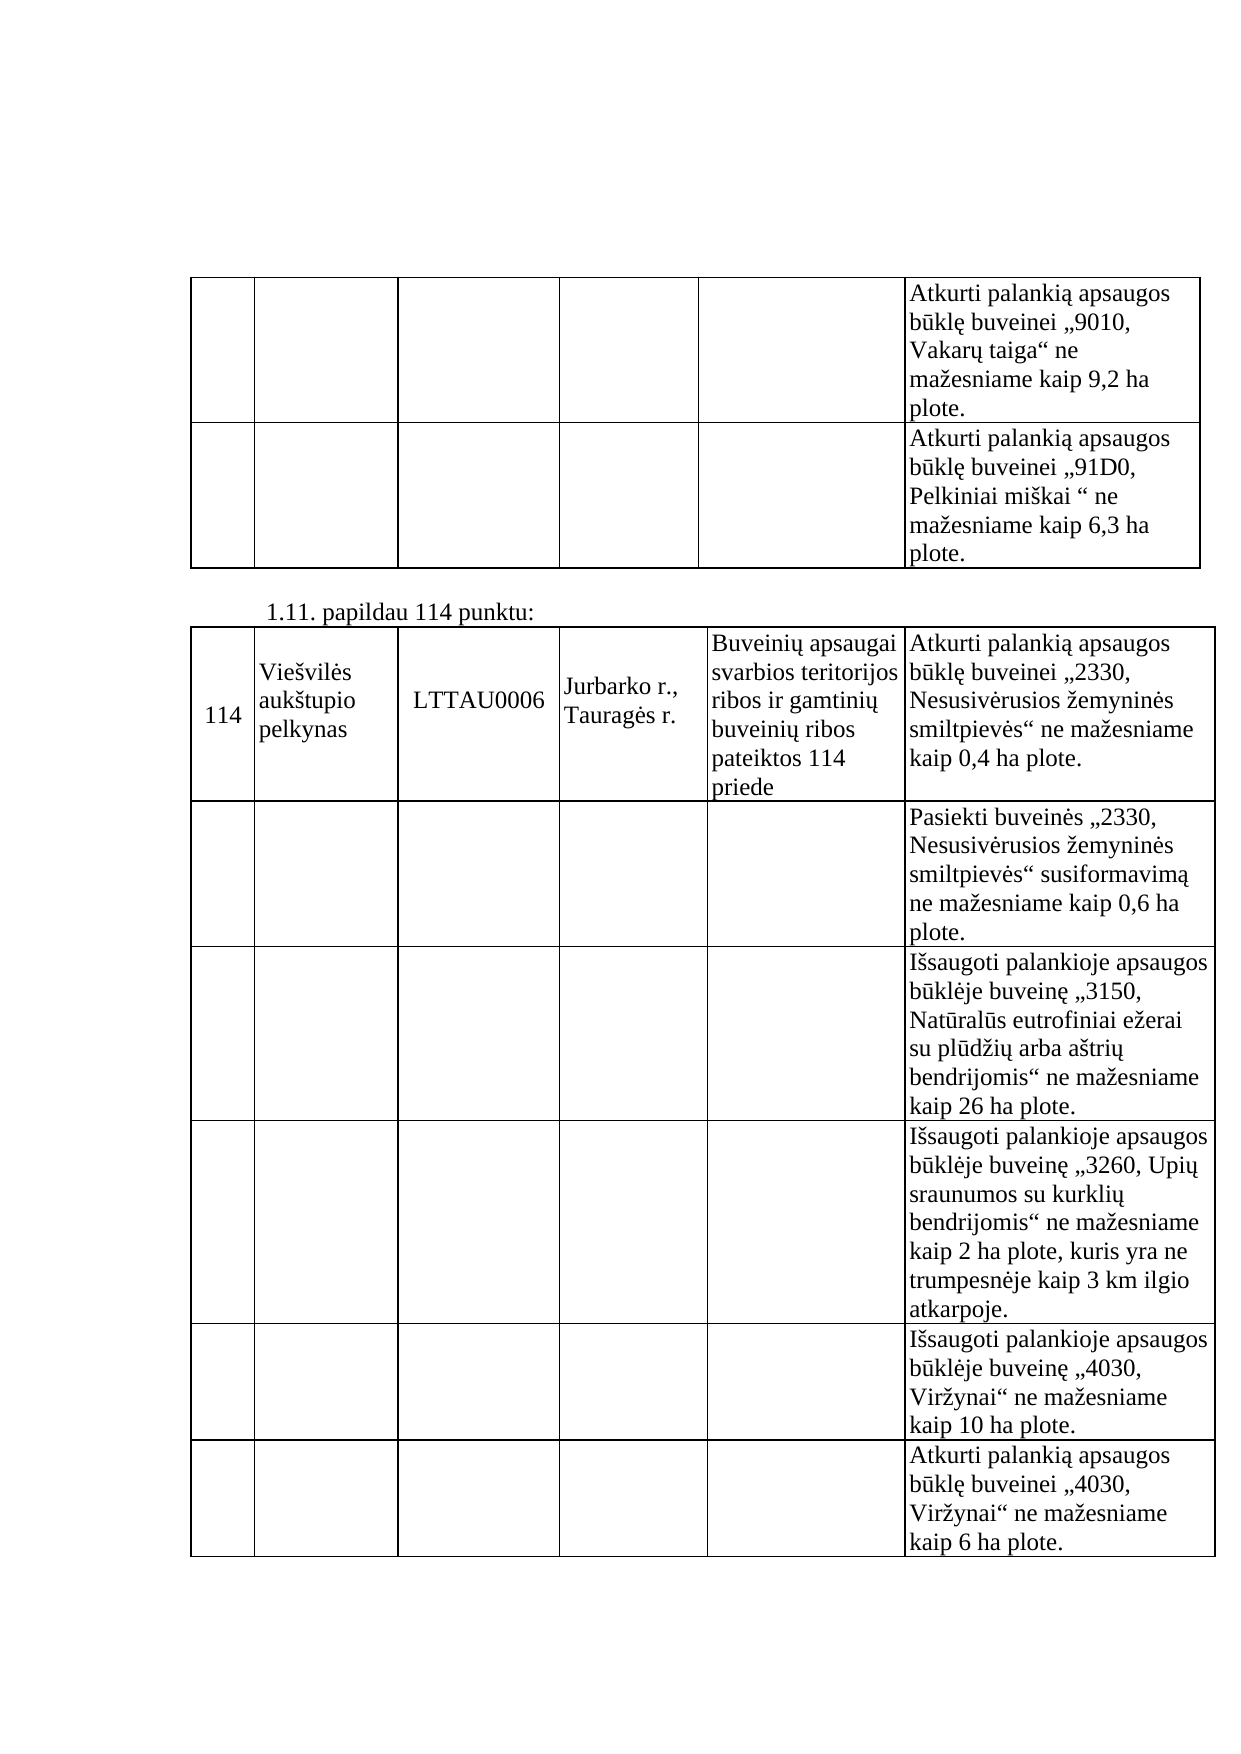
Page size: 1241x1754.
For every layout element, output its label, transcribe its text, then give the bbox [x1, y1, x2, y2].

table_cell [708, 1324, 904, 1439]
table_cell Pasiekti buveinės „2330, Nesusivėrusios žemyninės smiltpievės“ susiformavimą ne mažesniame kaip 0,6 ha plote. [906, 802, 1214, 946]
table_cell [192, 947, 254, 1120]
table_cell Išsaugoti palankioje apsaugos būklėje buveinę „3150, Natūralūs eutrofiniai ežerai su plūdžių arba aštrių bendrijomis“ ne mažesniame kaip 26 ha plote. [906, 947, 1214, 1120]
table_cell Atkurti palankią apsaugos būklę buveinei „9010, Vakarų taiga“ ne mažesniame kaip 9,2 ha plote. [906, 278, 1199, 422]
table_cell [560, 423, 698, 567]
table_cell Atkurti palankią apsaugos būklę buveinei „91D0, Pelkiniai miškai “ ne mažesniame kaip 6,3 ha plote. [906, 423, 1199, 567]
table_cell [560, 278, 698, 422]
table_cell [255, 278, 397, 422]
table_cell [560, 1121, 707, 1322]
text 1.11. papildau 114 punktu: [177, 597, 1166, 626]
table_cell [192, 1441, 254, 1556]
table_cell [560, 1441, 707, 1556]
table_cell [399, 1441, 559, 1556]
table_cell [708, 1441, 904, 1556]
table_header Viešvilės aukštupio pelkynas [255, 628, 397, 800]
table_cell Išsaugoti palankioje apsaugos būklėje buveinę „3260, Upių sraunumos su kurklių bendrijomis“ ne mažesniame kaip 2 ha plote, kuris yra ne trumpesnėje kaip 3 km ilgio atkarpoje. [906, 1121, 1214, 1322]
table_cell [699, 423, 904, 567]
table_cell [699, 278, 904, 422]
table_cell Atkurti palankią apsaugos būklę buveinei „4030, Viržynai“ ne mažesniame kaip 6 ha plote. [906, 1441, 1214, 1556]
table_cell [399, 278, 559, 422]
table_header Atkurti palankią apsaugos būklę buveinei „2330, Nesusivėrusios žemyninės smiltpievės“ ne mažesniame kaip 0,4 ha plote. [906, 628, 1214, 800]
table_cell [192, 278, 254, 422]
table_header Jurbarko r., Tauragės r. [560, 628, 707, 800]
table_cell [192, 802, 254, 946]
table_header LTTAU0006 [399, 628, 559, 800]
table_cell [399, 1121, 559, 1322]
table_cell [192, 1121, 254, 1322]
table_header Buveinių apsaugai svarbios teritorijos ribos ir gamtinių buveinių ribos pateiktos 114 priede [708, 628, 904, 800]
table_header 114 [192, 628, 254, 800]
table_cell [255, 1121, 397, 1322]
table_cell [399, 1324, 559, 1439]
table_cell [708, 1121, 904, 1322]
table_cell [255, 1324, 397, 1439]
table_cell [399, 947, 559, 1120]
table_cell [255, 947, 397, 1120]
table_cell [399, 423, 559, 567]
table_cell [255, 802, 397, 946]
table_cell [560, 802, 707, 946]
table_cell [708, 947, 904, 1120]
table_cell [560, 947, 707, 1120]
table_cell [255, 423, 397, 567]
table_cell [255, 1441, 397, 1556]
table_cell [192, 423, 254, 567]
table_cell [560, 1324, 707, 1439]
table_cell [192, 1324, 254, 1439]
table_cell Išsaugoti palankioje apsaugos būklėje buveinę „4030, Viržynai“ ne mažesniame kaip 10 ha plote. [906, 1324, 1214, 1439]
table_cell [399, 802, 559, 946]
table_cell [708, 802, 904, 946]
